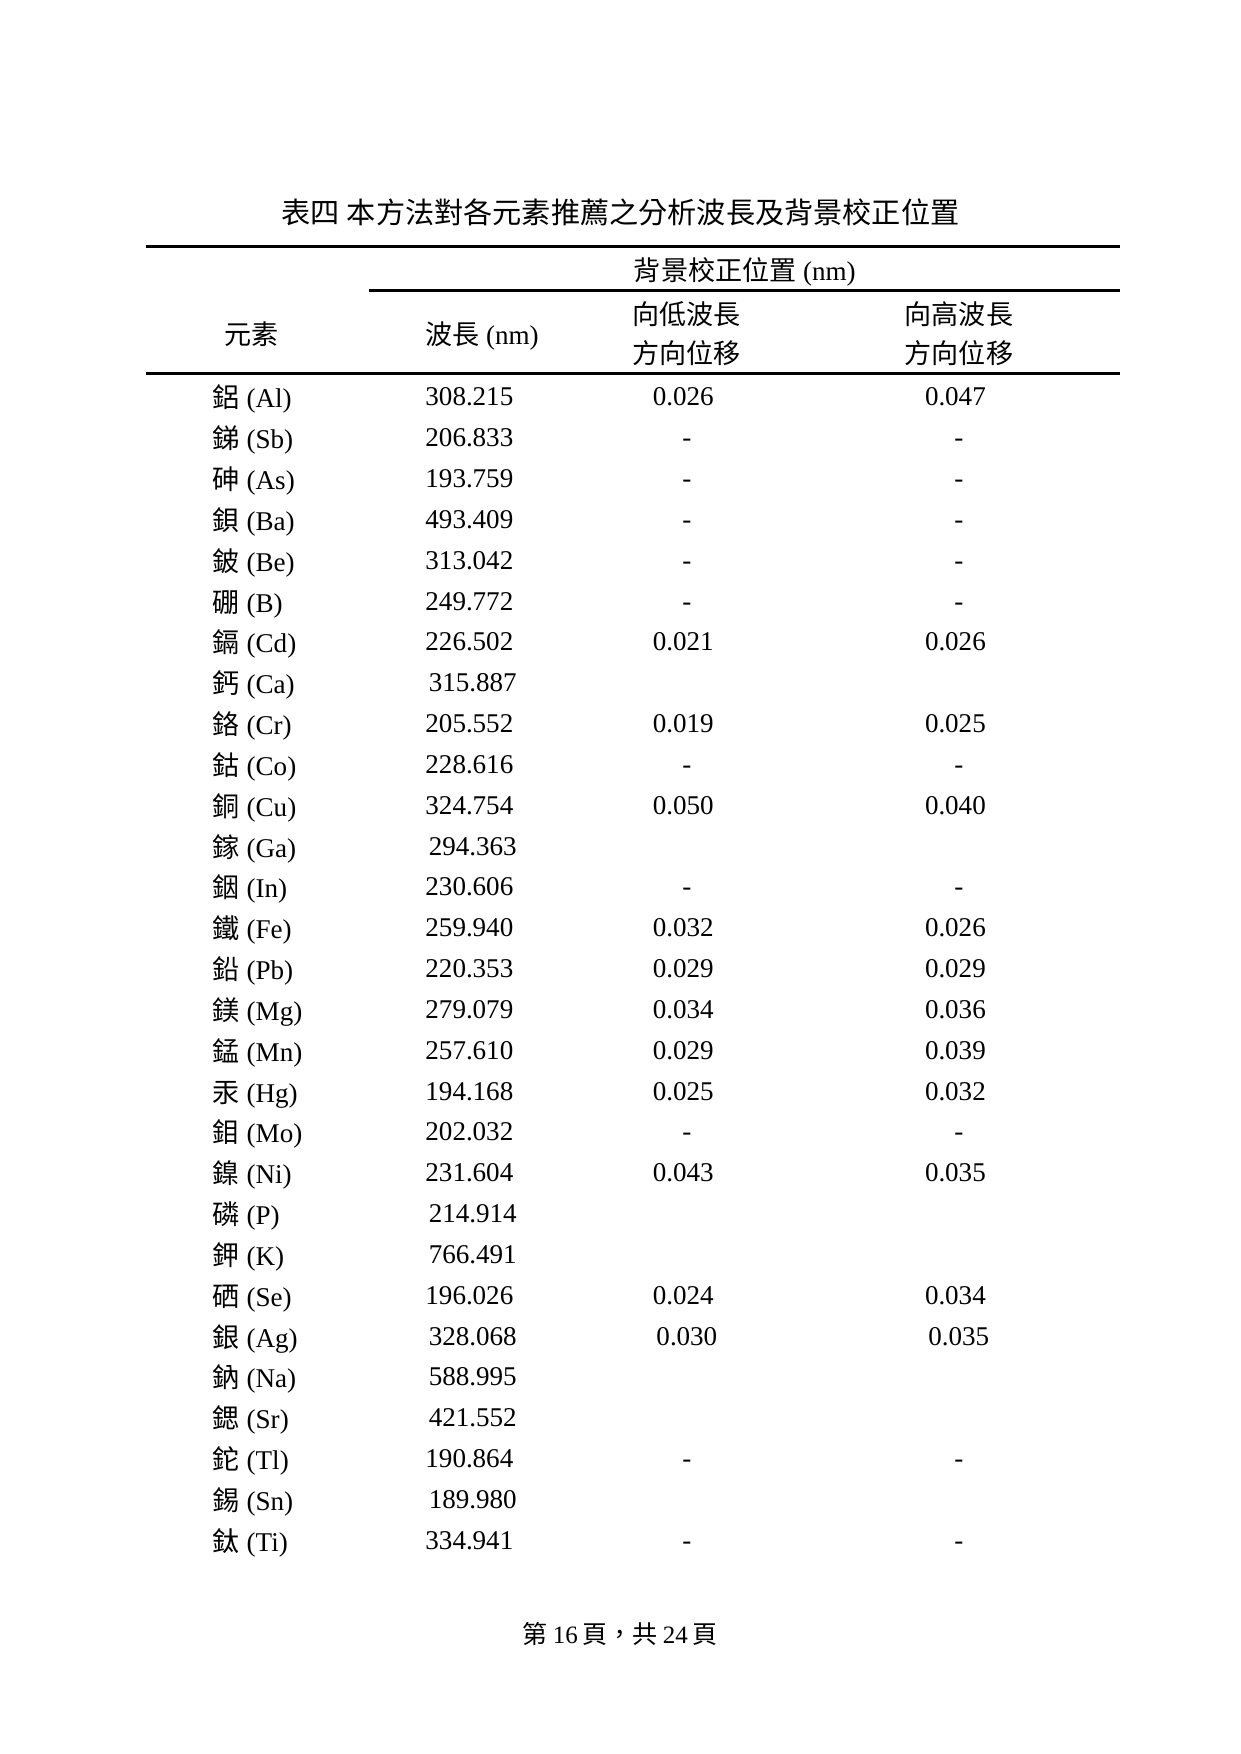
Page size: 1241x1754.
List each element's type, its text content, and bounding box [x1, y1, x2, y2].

text 表四 本方法對各元素推薦之分析波長及背景校正位置 [148, 190, 1093, 232]
table_cell 鎂 (Mg) [146, 987, 369, 1028]
table_cell - [576, 416, 797, 456]
table_cell 279.079 [369, 987, 576, 1028]
table_cell 0.026 [797, 906, 1120, 946]
table_cell 鈦 (Ti) [146, 1518, 369, 1559]
table_cell 259.940 [369, 906, 576, 946]
table_cell 0.019 [576, 701, 797, 742]
table_cell 230.606 [369, 865, 576, 906]
table_cell 205.552 [369, 701, 576, 742]
table_cell 砷 (As) [146, 456, 369, 497]
table_cell 鉀 (K) [146, 1232, 369, 1273]
table_cell [576, 1232, 797, 1273]
table_cell 231.604 [369, 1151, 576, 1191]
table_cell 0.025 [576, 1069, 797, 1110]
table_cell 鈹 (Be) [146, 538, 369, 579]
table_cell [797, 1191, 1120, 1232]
table_cell 0.035 [797, 1314, 1120, 1355]
table_cell [797, 661, 1120, 701]
table_cell 294.363 [369, 824, 576, 865]
table_cell 196.026 [369, 1273, 576, 1314]
table_cell [576, 1191, 797, 1232]
table_cell 鍶 (Sr) [146, 1396, 369, 1436]
table_cell 鎘 (Cd) [146, 620, 369, 661]
table_cell [576, 1477, 797, 1518]
table_cell 鋁 (Al) [146, 375, 369, 416]
table_cell - [576, 538, 797, 579]
table_cell 193.759 [369, 456, 576, 497]
table_cell 鐵 (Fe) [146, 906, 369, 946]
table_cell 0.035 [797, 1151, 1120, 1191]
table_cell 0.039 [797, 1028, 1120, 1069]
table_cell 鎳 (Ni) [146, 1151, 369, 1191]
table_cell - [797, 456, 1120, 497]
table_cell [576, 1396, 797, 1436]
table_cell 鉛 (Pb) [146, 946, 369, 987]
table_cell [576, 824, 797, 865]
table_cell 0.050 [576, 783, 797, 824]
table_cell [797, 1477, 1120, 1518]
table_cell [797, 824, 1120, 865]
table_cell - [576, 579, 797, 620]
table_cell 0.026 [576, 375, 797, 416]
table_cell - [797, 579, 1120, 620]
table_cell - [576, 865, 797, 906]
table_cell 錫 (Sn) [146, 1477, 369, 1518]
table_cell 421.552 [369, 1396, 576, 1436]
table_cell 0.029 [576, 946, 797, 987]
table_cell 波長 (nm) [369, 292, 576, 372]
table_cell 0.034 [576, 987, 797, 1028]
table_cell 鉻 (Cr) [146, 701, 369, 742]
table_cell 220.353 [369, 946, 576, 987]
table_cell 鈷 (Co) [146, 742, 369, 783]
table_cell 0.034 [797, 1273, 1120, 1314]
table_cell 315.887 [369, 661, 576, 701]
table_cell 硒 (Se) [146, 1273, 369, 1314]
table_cell 190.864 [369, 1436, 576, 1477]
table_cell 銻 (Sb) [146, 416, 369, 456]
table_cell 0.032 [576, 906, 797, 946]
table_cell 0.029 [576, 1028, 797, 1069]
table_cell 鋇 (Ba) [146, 497, 369, 538]
table_cell 向高波長 方向位移 [797, 292, 1120, 372]
table_cell 鈉 (Na) [146, 1355, 369, 1396]
table_cell - [797, 865, 1120, 906]
table_cell 226.502 [369, 620, 576, 661]
table_cell 588.995 [369, 1355, 576, 1396]
table_cell - [797, 497, 1120, 538]
table_cell 257.610 [369, 1028, 576, 1069]
table_cell 磷 (P) [146, 1191, 369, 1232]
table_cell - [576, 1110, 797, 1151]
table_cell 銅 (Cu) [146, 783, 369, 824]
table_cell 元素 [146, 289, 369, 372]
table_cell - [797, 742, 1120, 783]
table_header [146, 248, 369, 288]
table_cell [797, 1396, 1120, 1436]
table_cell 0.024 [576, 1273, 797, 1314]
table_cell [576, 661, 797, 701]
table_cell 493.409 [369, 497, 576, 538]
table_cell 206.833 [369, 416, 576, 456]
table_header 背景校正位置 (nm) [369, 248, 1120, 288]
table_cell 308.215 [369, 375, 576, 416]
table_cell 向低波長 方向位移 [576, 292, 797, 372]
table_cell 334.941 [369, 1518, 576, 1559]
table_cell 0.032 [797, 1069, 1120, 1110]
table_cell - [576, 1436, 797, 1477]
table_cell - [797, 1518, 1120, 1559]
table_cell [797, 1232, 1120, 1273]
table_cell - [576, 497, 797, 538]
table_cell 汞 (Hg) [146, 1069, 369, 1110]
table_cell 錳 (Mn) [146, 1028, 369, 1069]
table_cell - [797, 1110, 1120, 1151]
table_cell 194.168 [369, 1069, 576, 1110]
table_cell 0.029 [797, 946, 1120, 987]
table_cell - [576, 742, 797, 783]
table_cell 0.040 [797, 783, 1120, 824]
table_cell 鉈 (Tl) [146, 1436, 369, 1477]
table_cell 鈣 (Ca) [146, 661, 369, 701]
table_cell 766.491 [369, 1232, 576, 1273]
table_cell 0.021 [576, 620, 797, 661]
table_cell - [576, 1518, 797, 1559]
table_cell 228.616 [369, 742, 576, 783]
table_cell [797, 1355, 1120, 1396]
table_cell - [576, 456, 797, 497]
table_cell 0.026 [797, 620, 1120, 661]
table_cell 313.042 [369, 538, 576, 579]
table_cell 0.043 [576, 1151, 797, 1191]
table_cell 0.030 [576, 1314, 797, 1355]
table_cell 324.754 [369, 783, 576, 824]
table_cell 328.068 [369, 1314, 576, 1355]
table_cell 249.772 [369, 579, 576, 620]
table_cell 0.025 [797, 701, 1120, 742]
table_cell 鎵 (Ga) [146, 824, 369, 865]
table_cell - [797, 416, 1120, 456]
table_cell 鉬 (Mo) [146, 1110, 369, 1151]
table_cell 189.980 [369, 1477, 576, 1518]
table_cell 銀 (Ag) [146, 1314, 369, 1355]
table_cell 214.914 [369, 1191, 576, 1232]
table_cell 銦 (In) [146, 865, 369, 906]
table_cell [576, 1355, 797, 1396]
table_cell 0.036 [797, 987, 1120, 1028]
table_cell 0.047 [797, 375, 1120, 416]
table_cell 202.032 [369, 1110, 576, 1151]
table_cell - [797, 1436, 1120, 1477]
table_cell 硼 (B) [146, 579, 369, 620]
table_cell - [797, 538, 1120, 579]
